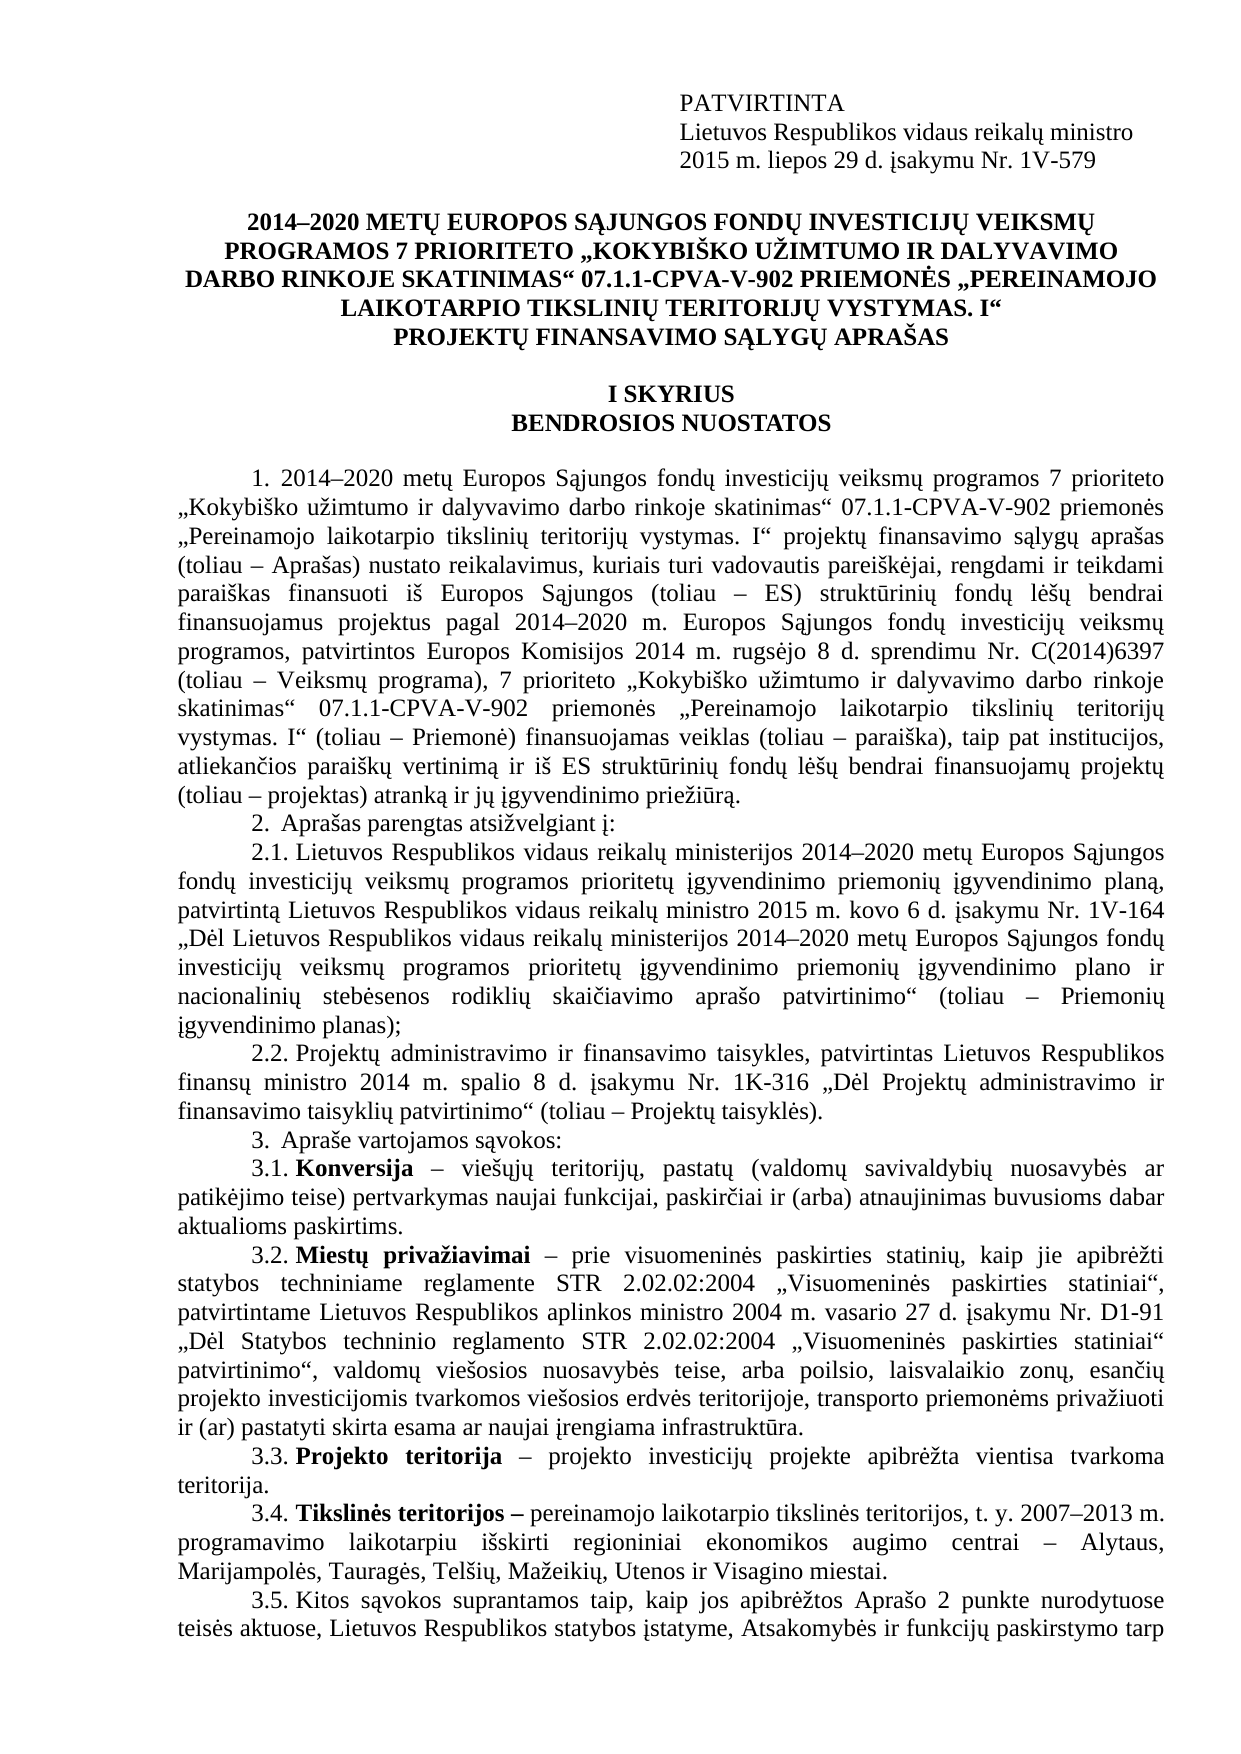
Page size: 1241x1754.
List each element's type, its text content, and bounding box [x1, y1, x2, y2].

text 2015 m. liepos 29 d. įsakymu Nr. 1V-579 [582, 145, 1165, 174]
text I SKYRIUS [177, 379, 1165, 408]
text BENDROSIOS NUOSTATOS [177, 408, 1165, 437]
text 3.5. Kitos sąvokos suprantamos taip, kaip jos apibrėžtos Aprašo 2 punkte nurodytuose teisės aktuose, Lietuvos Respublikos statybos įstatyme, Atsakomybės ir funkcijų paskirstymo tarp [177, 1585, 1165, 1642]
text Lietuvos Respublikos vidaus reikalų ministro [679, 117, 1165, 145]
text 2.1. Lietuvos Respublikos vidaus reikalų ministerijos 2014–2020 metų Europos Sąjungos fondų investicijų veiksmų programos prioritetų įgyvendinimo priemonių įgyvendinimo planą, patvirtintą Lietuvos Respublikos vidaus reikalų ministro 2015 m. kovo 6 d. įsakymu Nr. 1V-164 „Dėl Lietuvos Respublikos vidaus reikalų ministerijos 2014–2020 metų Europos Sąjungos fondų investicijų veiksmų programos prioritetų įgyvendinimo priemonių įgyvendinimo plano ir nacionalinių stebėsenos rodiklių skaičiavimo aprašo patvirtinimo“ (toliau – Priemonių įgyvendinimo planas); [177, 837, 1165, 1038]
text 2.2. Projektų administravimo ir finansavimo taisykles, patvirtintas Lietuvos Respublikos finansų ministro 2014 m. spalio 8 d. įsakymu Nr. 1K-316 „Dėl Projektų administravimo ir finansavimo taisyklių patvirtinimo“ (toliau – Projektų taisyklės). [177, 1038, 1165, 1125]
text 2. Aprašas parengtas atsižvelgiant į: [177, 808, 1165, 837]
text 2014–2020 METŲ EUROPOS SĄJUNGOS FONDŲ INVESTICIJŲ VEIKSMŲ PROGRAMOS 7 PRIORITETO „KOKYBIŠKO UŽIMTUMO IR DALYVAVIMO DARBO RINKOJE SKATINIMAS“ 07.1.1-CPVA-V-902 PRIEMONĖS „PEREINAMOJO LAIKOTARPIO TIKSLINIŲ TERITORIJŲ VYSTYMAS. I“ [177, 207, 1165, 322]
text PROJEKTŲ FINANSAVIMO SĄLYGŲ APRAŠAS [177, 322, 1165, 379]
text 3.2. Miestų privažiavimai – prie visuomeninės paskirties statinių, kaip jie apibrėžti statybos techniniame reglamente STR 2.02.02:2004 „Visuomeninės paskirties statiniai“, patvirtintame Lietuvos Respublikos aplinkos ministro 2004 m. vasario 27 d. įsakymu Nr. D1-91 „Dėl Statybos techninio reglamento STR 2.02.02:2004 „Visuomeninės paskirties statiniai“ patvirtinimo“, valdomų viešosios nuosavybės teise, arba poilsio, laisvalaikio zonų, esančių projekto investicijomis tvarkomos viešosios erdvės teritorijoje, transporto priemonėms privažiuoti ir (ar) pastatyti skirta esama ar naujai įrengiama infrastruktūra. [177, 1240, 1165, 1441]
text 3.4. Tikslinės teritorijos – pereinamojo laikotarpio tikslinės teritorijos, t. y. 2007–2013 m. programavimo laikotarpiu išskirti regioniniai ekonomikos augimo centrai – Alytaus, Marijampolės, Tauragės, Telšių, Mažeikių, Utenos ir Visagino miestai. [177, 1498, 1165, 1585]
text PATVIRTINTA [582, 88, 1165, 117]
text 1. 2014–2020 metų Europos Sąjungos fondų investicijų veiksmų programos 7 prioriteto „Kokybiško užimtumo ir dalyvavimo darbo rinkoje skatinimas“ 07.1.1-CPVA-V-902 priemonės „Pereinamojo laikotarpio tikslinių teritorijų vystymas. I“ projektų finansavimo sąlygų aprašas (toliau – Aprašas) nustato reikalavimus, kuriais turi vadovautis pareiškėjai, rengdami ir teikdami paraiškas finansuoti iš Europos Sąjungos (toliau – ES) struktūrinių fondų lėšų bendrai finansuojamus projektus pagal 2014–2020 m. Europos Sąjungos fondų investicijų veiksmų programos, patvirtintos Europos Komisijos 2014 m. rugsėjo 8 d. sprendimu Nr. C(2014)6397 (toliau – Veiksmų programa), 7 prioriteto „Kokybiško užimtumo ir dalyvavimo darbo rinkoje skatinimas“ 07.1.1-CPVA-V-902 priemonės „Pereinamojo laikotarpio tikslinių teritorijų vystymas. I“ (toliau – Priemonė) finansuojamas veiklas (toliau – paraiška), taip pat institucijos, atliekančios paraiškų vertinimą ir iš ES struktūrinių fondų lėšų bendrai finansuojamų projektų (toliau – projektas) atranką ir jų įgyvendinimo priežiūrą. [177, 463, 1165, 808]
text 3.3. Projekto teritorija – projekto investicijų projekte apibrėžta vientisa tvarkoma teritorija. [177, 1441, 1165, 1498]
text 3. Apraše vartojamos sąvokos: [177, 1125, 1165, 1153]
text 3.1. Konversija – viešųjų teritorijų, pastatų (valdomų savivaldybių nuosavybės ar patikėjimo teise) pertvarkymas naujai funkcijai, paskirčiai ir (arba) atnaujinimas buvusioms dabar aktualioms paskirtims. [177, 1153, 1165, 1240]
